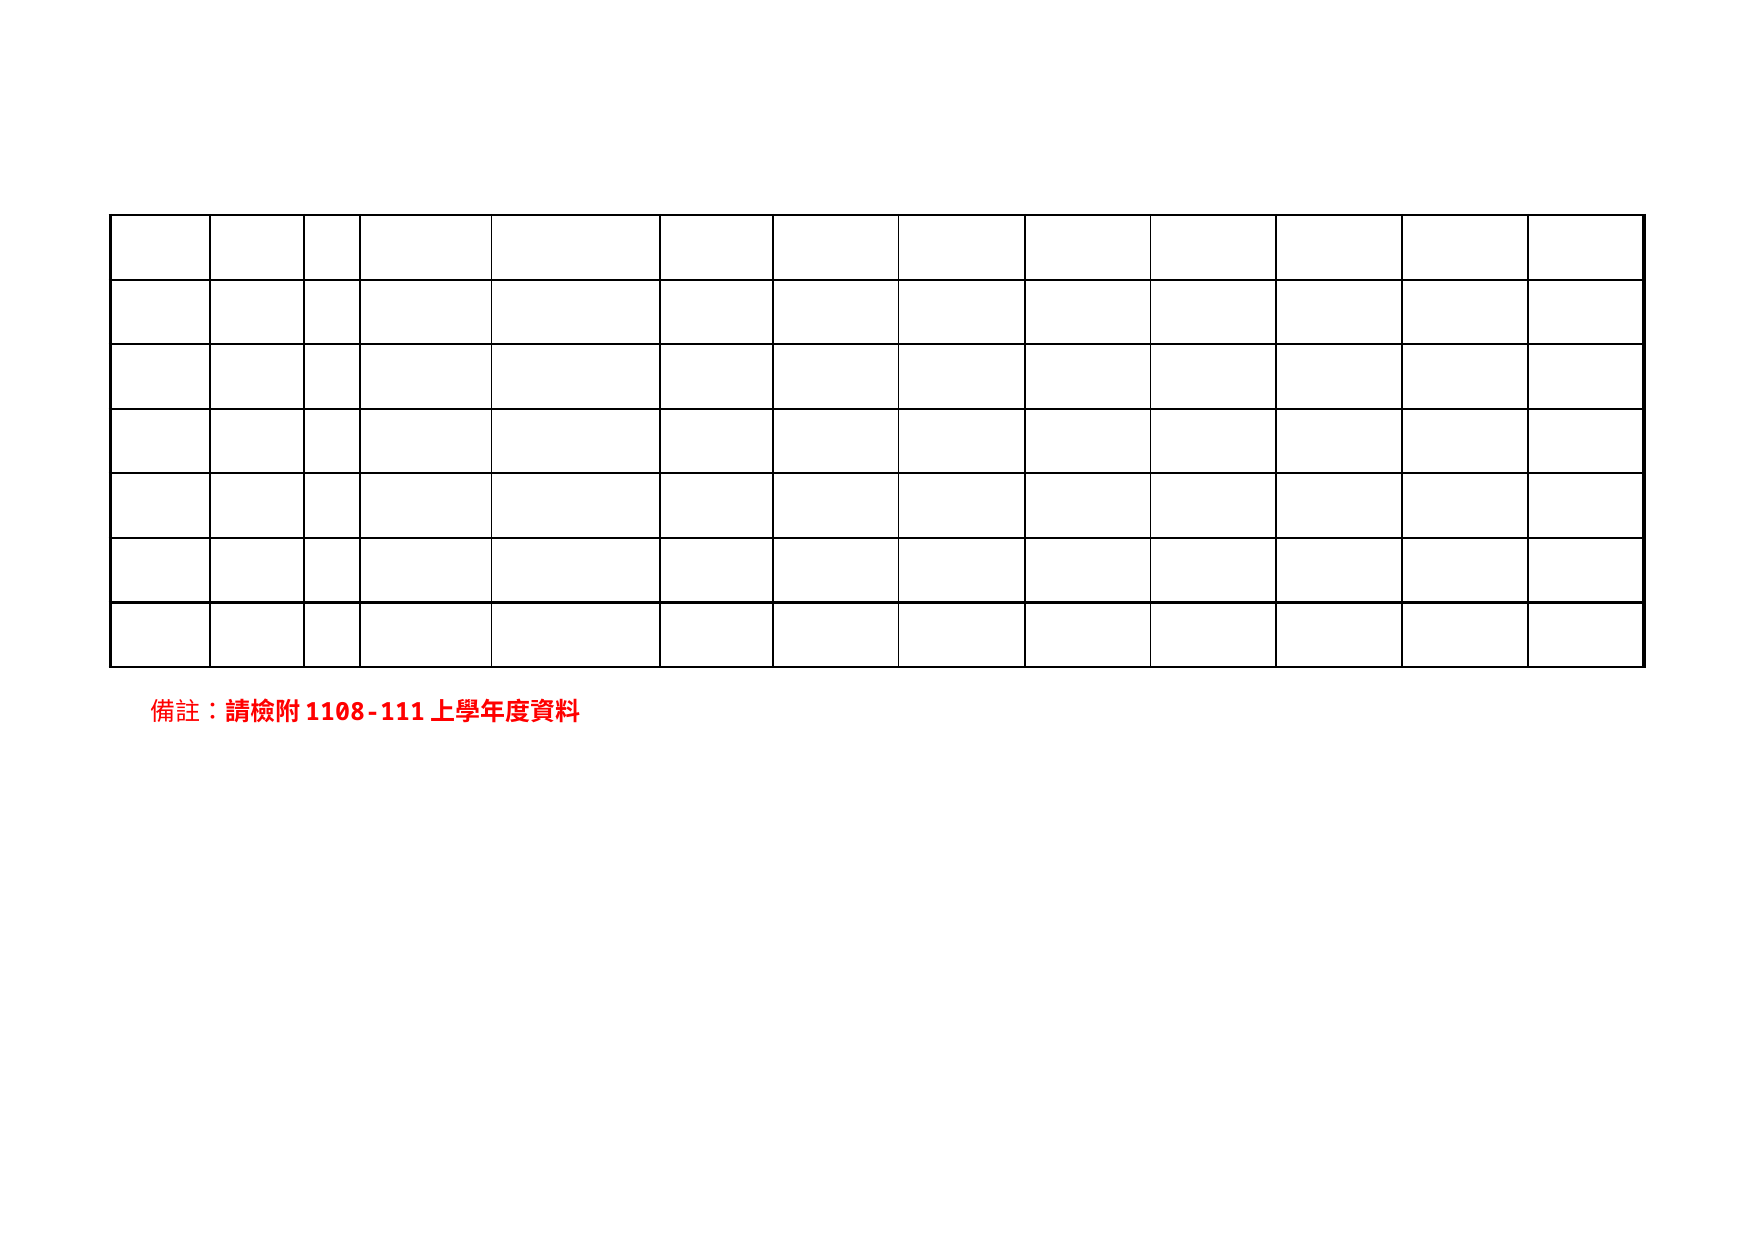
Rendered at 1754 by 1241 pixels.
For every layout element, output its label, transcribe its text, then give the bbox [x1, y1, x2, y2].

table_cell [492, 539, 659, 601]
table_cell [361, 604, 491, 666]
table_cell [774, 539, 898, 601]
table_cell [1529, 604, 1642, 666]
table_cell [112, 474, 209, 537]
table_cell [1529, 539, 1642, 601]
table_cell [774, 281, 898, 343]
table_cell [899, 345, 1024, 408]
table_cell [492, 216, 659, 278]
table_cell [1277, 410, 1401, 472]
table_cell [492, 604, 659, 666]
table_cell [305, 604, 359, 666]
table_cell [899, 539, 1024, 601]
text 備註：請檢附1108-111上學年度資料 [150, 668, 1604, 731]
table_cell [1151, 345, 1275, 408]
table_cell [1026, 539, 1150, 601]
table_cell [1151, 474, 1275, 537]
table_cell [1277, 345, 1401, 408]
table_cell [305, 539, 359, 601]
table_cell [1277, 216, 1401, 278]
table_cell [774, 345, 898, 408]
table_cell [1529, 474, 1642, 537]
table_cell [774, 474, 898, 537]
table_cell [361, 539, 491, 601]
table_cell [305, 281, 359, 343]
table_cell [899, 410, 1024, 472]
table_cell [1403, 474, 1527, 537]
table_cell [492, 281, 659, 343]
table_cell [1026, 281, 1150, 343]
table_cell [661, 410, 772, 472]
table_cell [1151, 410, 1275, 472]
table_cell [774, 604, 898, 666]
table_cell [1026, 216, 1150, 278]
table_cell [361, 216, 491, 278]
table_cell [1403, 604, 1527, 666]
table_cell [1403, 410, 1527, 472]
table_cell [492, 345, 659, 408]
table_cell [211, 539, 303, 601]
table_cell [211, 410, 303, 472]
table_cell [1529, 281, 1642, 343]
table_cell [1151, 281, 1275, 343]
table_cell [1529, 216, 1642, 278]
table_cell [361, 410, 491, 472]
table_cell [661, 345, 772, 408]
table_cell [211, 216, 303, 278]
table_cell [211, 604, 303, 666]
table_cell [1403, 216, 1527, 278]
table_cell [774, 216, 898, 278]
table_cell [1403, 539, 1527, 601]
table_cell [899, 604, 1024, 666]
table_cell [1026, 474, 1150, 537]
table_cell [361, 474, 491, 537]
table_cell [899, 474, 1024, 537]
table_cell [661, 281, 772, 343]
table_cell [774, 410, 898, 472]
table_cell [661, 474, 772, 537]
table_cell [361, 345, 491, 408]
table_cell [1277, 604, 1401, 666]
table_cell [305, 216, 359, 278]
table_cell [1529, 345, 1642, 408]
table_cell [492, 410, 659, 472]
table_cell [661, 604, 772, 666]
table_cell [899, 281, 1024, 343]
table_cell [1151, 539, 1275, 601]
table_cell [112, 216, 209, 278]
table_cell [112, 410, 209, 472]
table_cell [305, 345, 359, 408]
table_cell [112, 604, 209, 666]
table_cell [305, 474, 359, 537]
table_cell [112, 539, 209, 601]
table_cell [899, 216, 1024, 278]
table_cell [211, 345, 303, 408]
table_cell [661, 539, 772, 601]
table_cell [211, 474, 303, 537]
table_cell [1151, 604, 1275, 666]
table_cell [112, 281, 209, 343]
table_cell [305, 410, 359, 472]
table_cell [361, 281, 491, 343]
table_cell [1529, 410, 1642, 472]
table_cell [1026, 410, 1150, 472]
table_cell [1151, 216, 1275, 278]
table_cell [1026, 604, 1150, 666]
table_cell [1277, 281, 1401, 343]
table_cell [112, 345, 209, 408]
table_cell [211, 281, 303, 343]
table_cell [1026, 345, 1150, 408]
table_cell [1277, 539, 1401, 601]
table_cell [1403, 281, 1527, 343]
table_cell [1403, 345, 1527, 408]
table_cell [492, 474, 659, 537]
table_cell [1277, 474, 1401, 537]
table_cell [661, 216, 772, 278]
